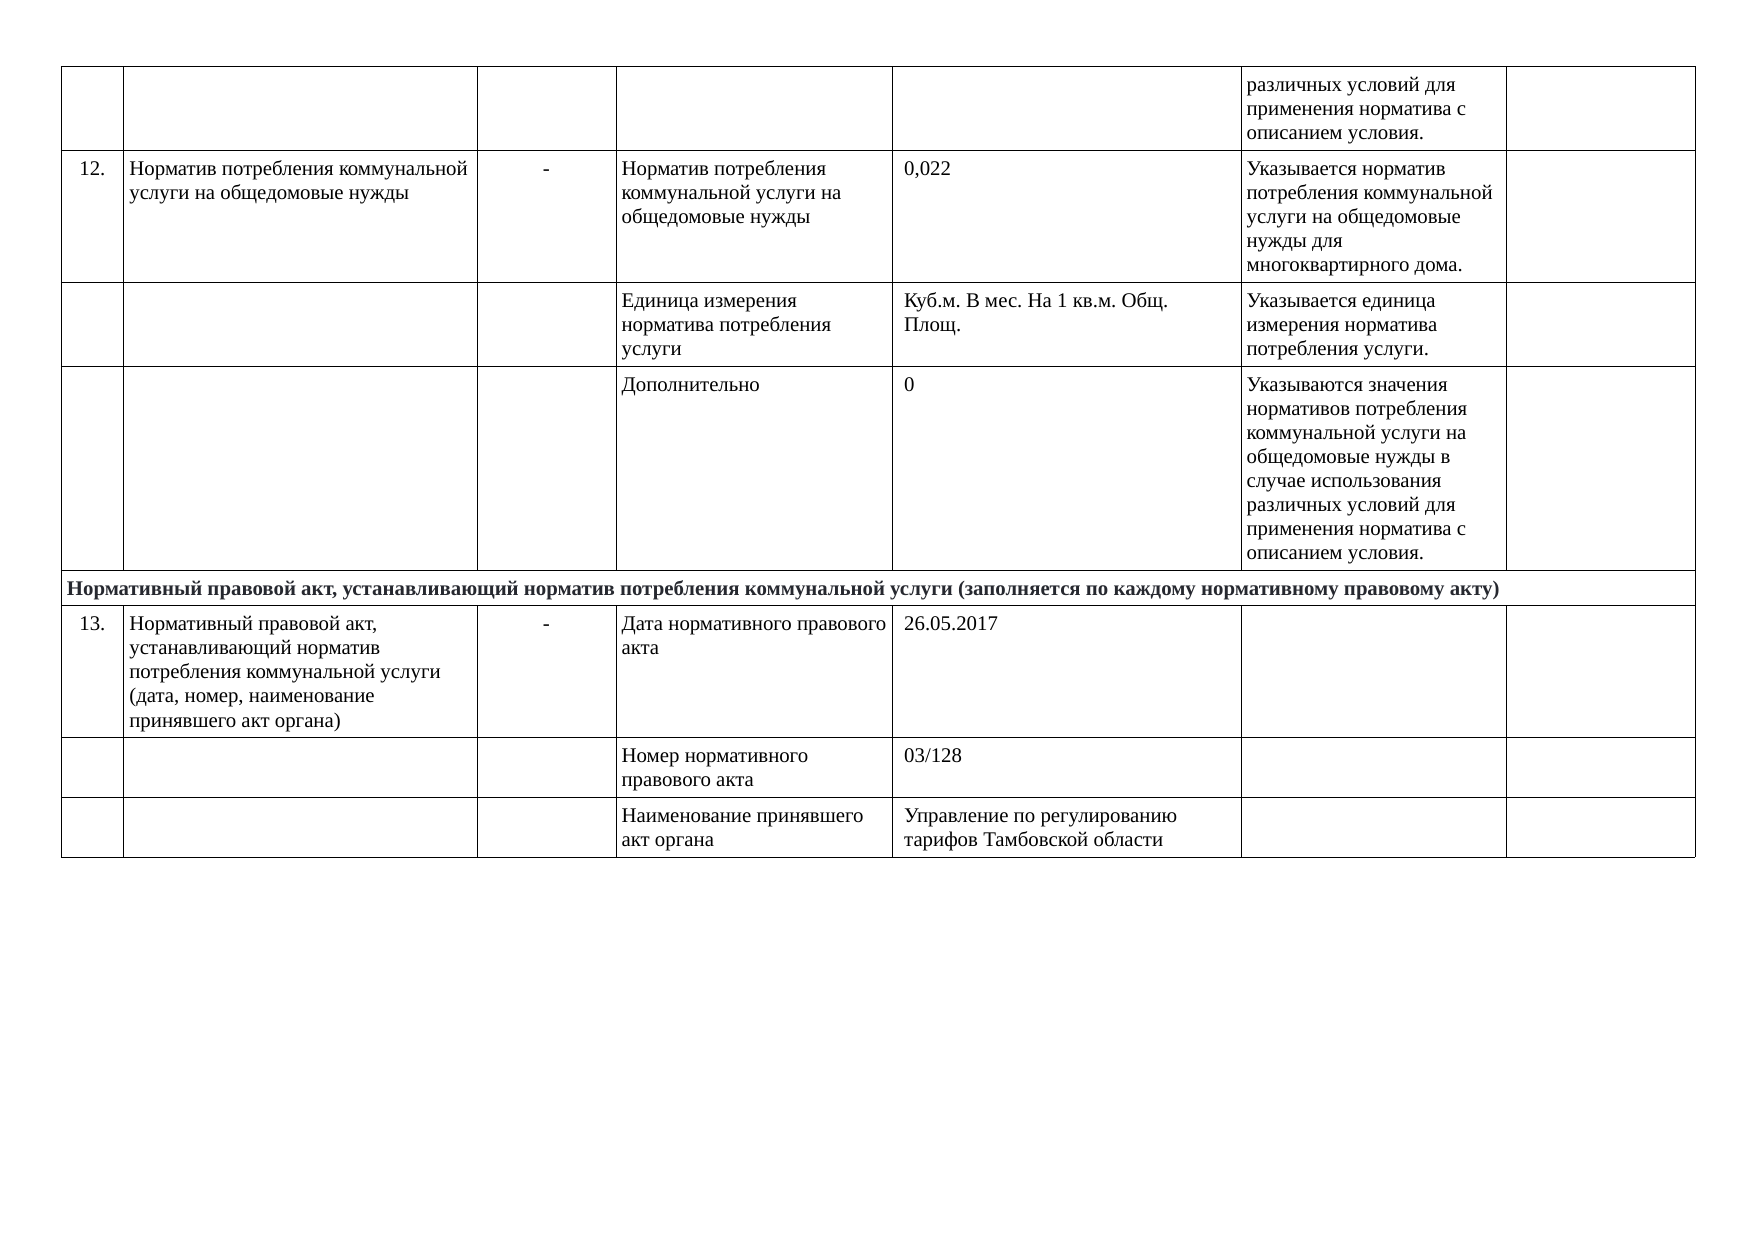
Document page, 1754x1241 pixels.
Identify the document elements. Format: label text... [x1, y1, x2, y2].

table_cell [478, 798, 616, 857]
table_cell [893, 67, 1241, 150]
table_cell - [478, 151, 616, 282]
table_cell Указываются значения нормативов потребления коммунальной услуги на общедомовые нужды в случае использования различных условий для применения норматива с описанием условия. [1242, 367, 1506, 570]
table_cell 03/128 [893, 738, 1241, 797]
table_cell [124, 798, 477, 857]
table_cell [62, 367, 123, 570]
table_cell 0 [893, 367, 1241, 570]
table_cell Номер нормативного правового акта [617, 738, 892, 797]
table_cell [1507, 67, 1695, 150]
table_cell [478, 283, 616, 366]
table_cell [1242, 798, 1506, 857]
table_cell [124, 367, 477, 570]
table_cell Нормативный правовой акт, устанавливающий норматив потребления коммунальной услуги (дата, номер, наименование принявшего акт органа) [124, 606, 477, 737]
table_cell Норматив потребления коммунальной услуги на общедомовые нужды [124, 151, 477, 282]
table_cell [124, 283, 477, 366]
table_cell Единица измерения норматива потребления услуги [617, 283, 892, 366]
table_cell 26.05.2017 [893, 606, 1241, 737]
table_cell [124, 67, 477, 150]
table_cell Куб.м. В мес. На 1 кв.м. Общ. Площ. [893, 283, 1241, 366]
table_cell Дата нормативного правового акта [617, 606, 892, 737]
table_cell [1507, 367, 1695, 570]
table_cell Указывается норматив потребления коммунальной услуги на общедомовые нужды для многоквартирного дома. [1242, 151, 1506, 282]
table_cell [1507, 283, 1695, 366]
table_cell [62, 798, 123, 857]
table_cell 0,022 [893, 151, 1241, 282]
table_cell Наименование принявшего акт органа [617, 798, 892, 857]
table_cell [478, 738, 616, 797]
table_cell [1242, 606, 1506, 737]
table_cell [124, 738, 477, 797]
table_cell [62, 283, 123, 366]
table_cell Управление по регулированию тарифов Тамбовской области [893, 798, 1241, 857]
table_cell 13. [62, 606, 123, 737]
table_cell [62, 67, 123, 150]
table_cell [617, 67, 892, 150]
table_cell [478, 367, 616, 570]
table_cell [1507, 798, 1695, 857]
table_cell различных условий для применения норматива с описанием условия. [1242, 67, 1506, 150]
table_cell [1507, 606, 1695, 737]
table_cell [1507, 151, 1695, 282]
table_cell Норматив потребления коммунальной услуги на общедомовые нужды [617, 151, 892, 282]
table_cell Нормативный правовой акт, устанавливающий норматив потребления коммунальной услуги (заполняется по каждому нормативному правовому акту) [62, 571, 1695, 605]
table_cell [1507, 738, 1695, 797]
table_cell [478, 67, 616, 150]
table_cell Дополнительно [617, 367, 892, 570]
table_cell Указывается единица измерения норматива потребления услуги. [1242, 283, 1506, 366]
table_cell 12. [62, 151, 123, 282]
table_cell [1242, 738, 1506, 797]
table_cell - [478, 606, 616, 737]
table_cell [62, 738, 123, 797]
